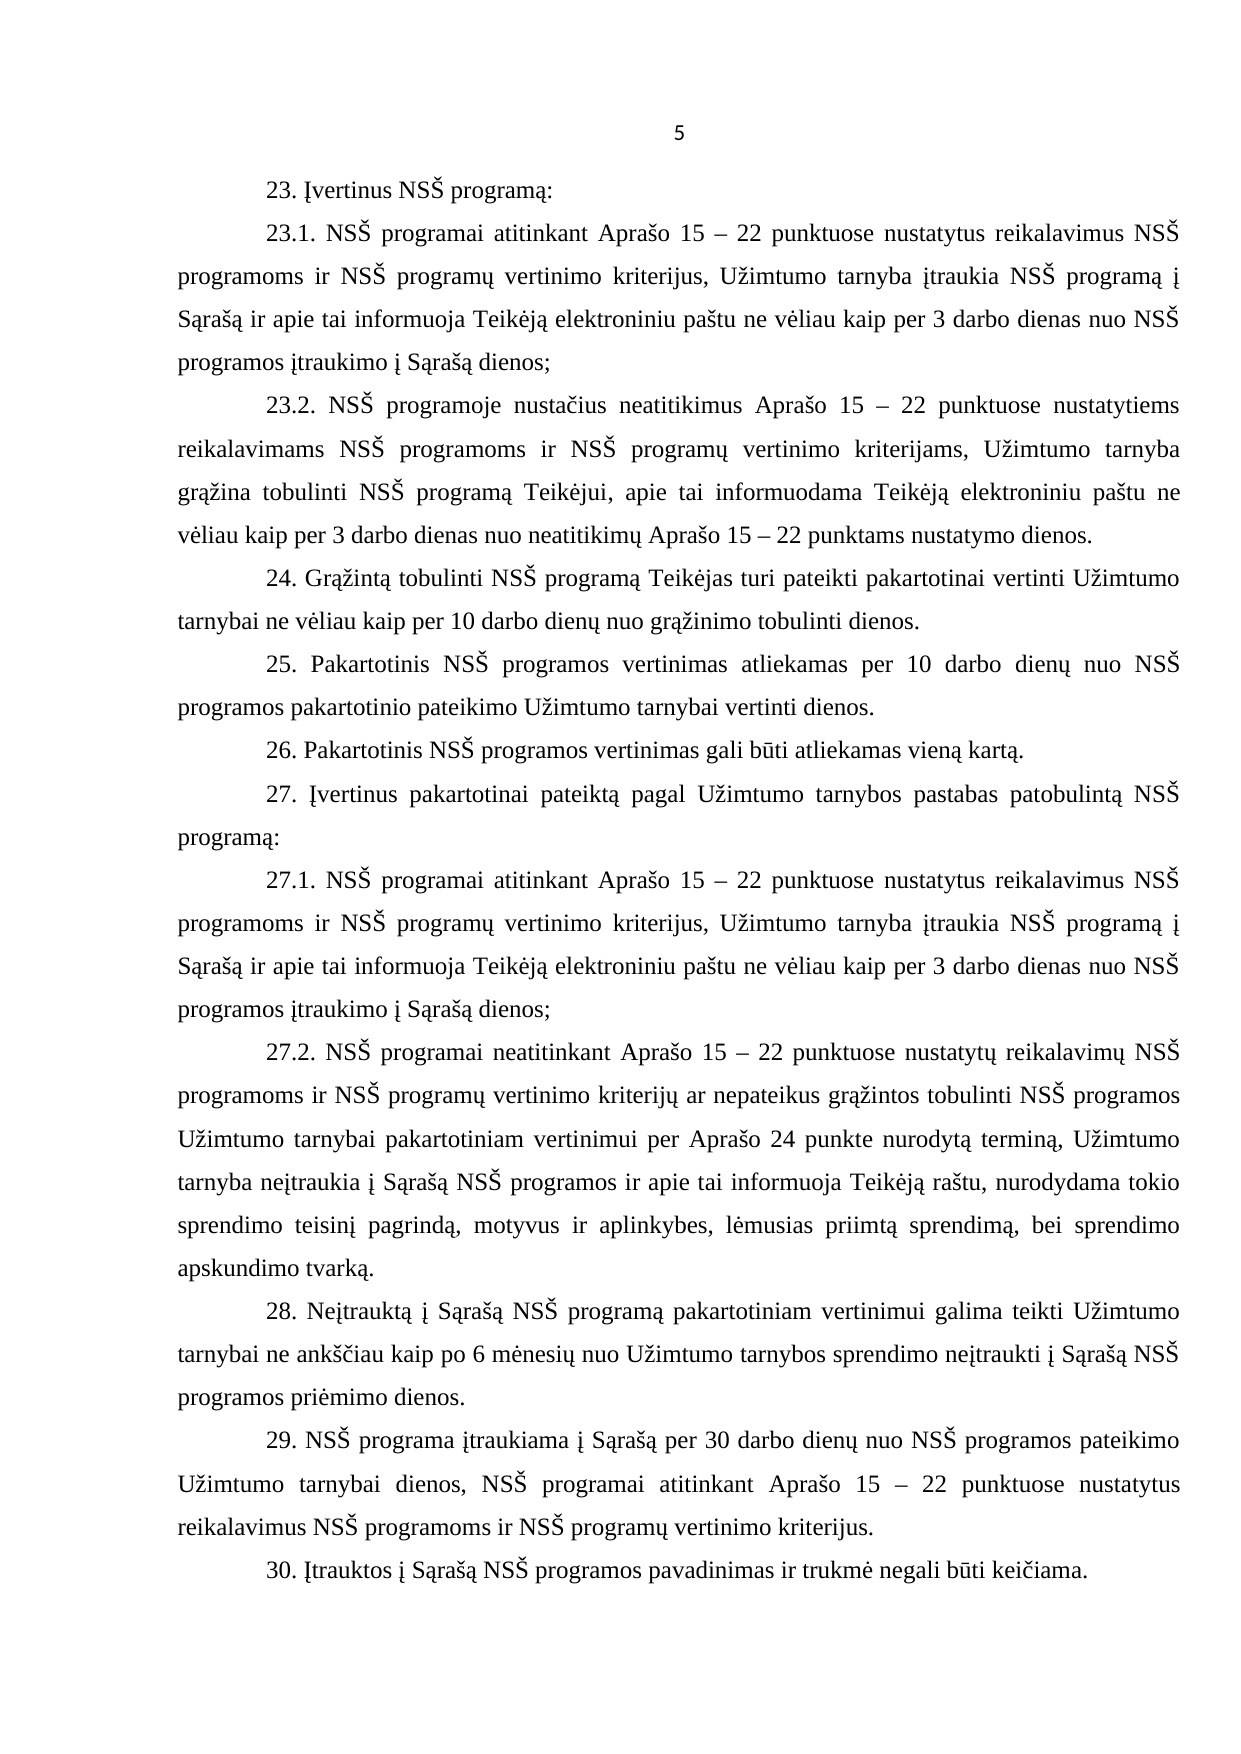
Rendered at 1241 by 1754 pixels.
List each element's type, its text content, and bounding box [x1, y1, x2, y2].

text 30. Įtrauktos į Sąrašą NSŠ programos pavadinimas ir trukmė negali būti keičiama. [177, 1555, 1181, 1584]
text 23.2. NSŠ programoje nustačius neatitikimus Aprašo 15 – 22 punktuose nustatytiems reikalavimams NSŠ programoms ir NSŠ programų vertinimo kriterijams, Užimtumo tarnyba grąžina tobulinti NSŠ programą Teikėjui, apie tai informuodama Teikėją elektroniniu paštu ne vėliau kaip per 3 darbo dienas nuo neatitikimų Aprašo 15 – 22 punktams nustatymo dienos. [177, 391, 1181, 549]
text 27.2. NSŠ programai neatitinkant Aprašo 15 – 22 punktuose nustatytų reikalavimų NSŠ programoms ir NSŠ programų vertinimo kriterijų ar nepateikus grąžintos tobulinti NSŠ programos Užimtumo tarnybai pakartotiniam vertinimui per Aprašo 24 punkte nurodytą terminą, Užimtumo tarnyba neįtraukia į Sąrašą NSŠ programos ir apie tai informuoja Teikėją raštu, nurodydama tokio sprendimo teisinį pagrindą, motyvus ir aplinkybes, lėmusias priimtą sprendimą, bei sprendimo apskundimo tvarką. [177, 1037, 1181, 1282]
text 27.1. NSŠ programai atitinkant Aprašo 15 – 22 punktuose nustatytus reikalavimus NSŠ programoms ir NSŠ programų vertinimo kriterijus, Užimtumo tarnyba įtraukia NSŠ programą į Sąrašą ir apie tai informuoja Teikėją elektroniniu paštu ne vėliau kaip per 3 darbo dienas nuo NSŠ programos įtraukimo į Sąrašą dienos; [177, 865, 1181, 1023]
text 23. Įvertinus NSŠ programą: [177, 175, 1181, 204]
text 25. Pakartotinis NSŠ programos vertinimas atliekamas per 10 darbo dienų nuo NSŠ programos pakartotinio pateikimo Užimtumo tarnybai vertinti dienos. [177, 649, 1181, 721]
text 28. Neįtrauktą į Sąrašą NSŠ programą pakartotiniam vertinimui galima teikti Užimtumo tarnybai ne ankščiau kaip po 6 mėnesių nuo Užimtumo tarnybos sprendimo neįtraukti į Sąrašą NSŠ programos priėmimo dienos. [177, 1296, 1181, 1411]
text 26. Pakartotinis NSŠ programos vertinimas gali būti atliekamas vieną kartą. [177, 736, 1181, 764]
text 24. Grąžintą tobulinti NSŠ programą Teikėjas turi pateikti pakartotinai vertinti Užimtumo tarnybai ne vėliau kaip per 10 darbo dienų nuo grąžinimo tobulinti dienos. [177, 563, 1181, 635]
text 23.1. NSŠ programai atitinkant Aprašo 15 – 22 punktuose nustatytus reikalavimus NSŠ programoms ir NSŠ programų vertinimo kriterijus, Užimtumo tarnyba įtraukia NSŠ programą į Sąrašą ir apie tai informuoja Teikėją elektroniniu paštu ne vėliau kaip per 3 darbo dienas nuo NSŠ programos įtraukimo į Sąrašą dienos; [177, 218, 1181, 376]
text 29. NSŠ programa įtraukiama į Sąrašą per 30 darbo dienų nuo NSŠ programos pateikimo Užimtumo tarnybai dienos, NSŠ programai atitinkant Aprašo 15 – 22 punktuose nustatytus reikalavimus NSŠ programoms ir NSŠ programų vertinimo kriterijus. [177, 1426, 1181, 1541]
text 27. Įvertinus pakartotinai pateiktą pagal Užimtumo tarnybos pastabas patobulintą NSŠ programą: [177, 779, 1181, 851]
